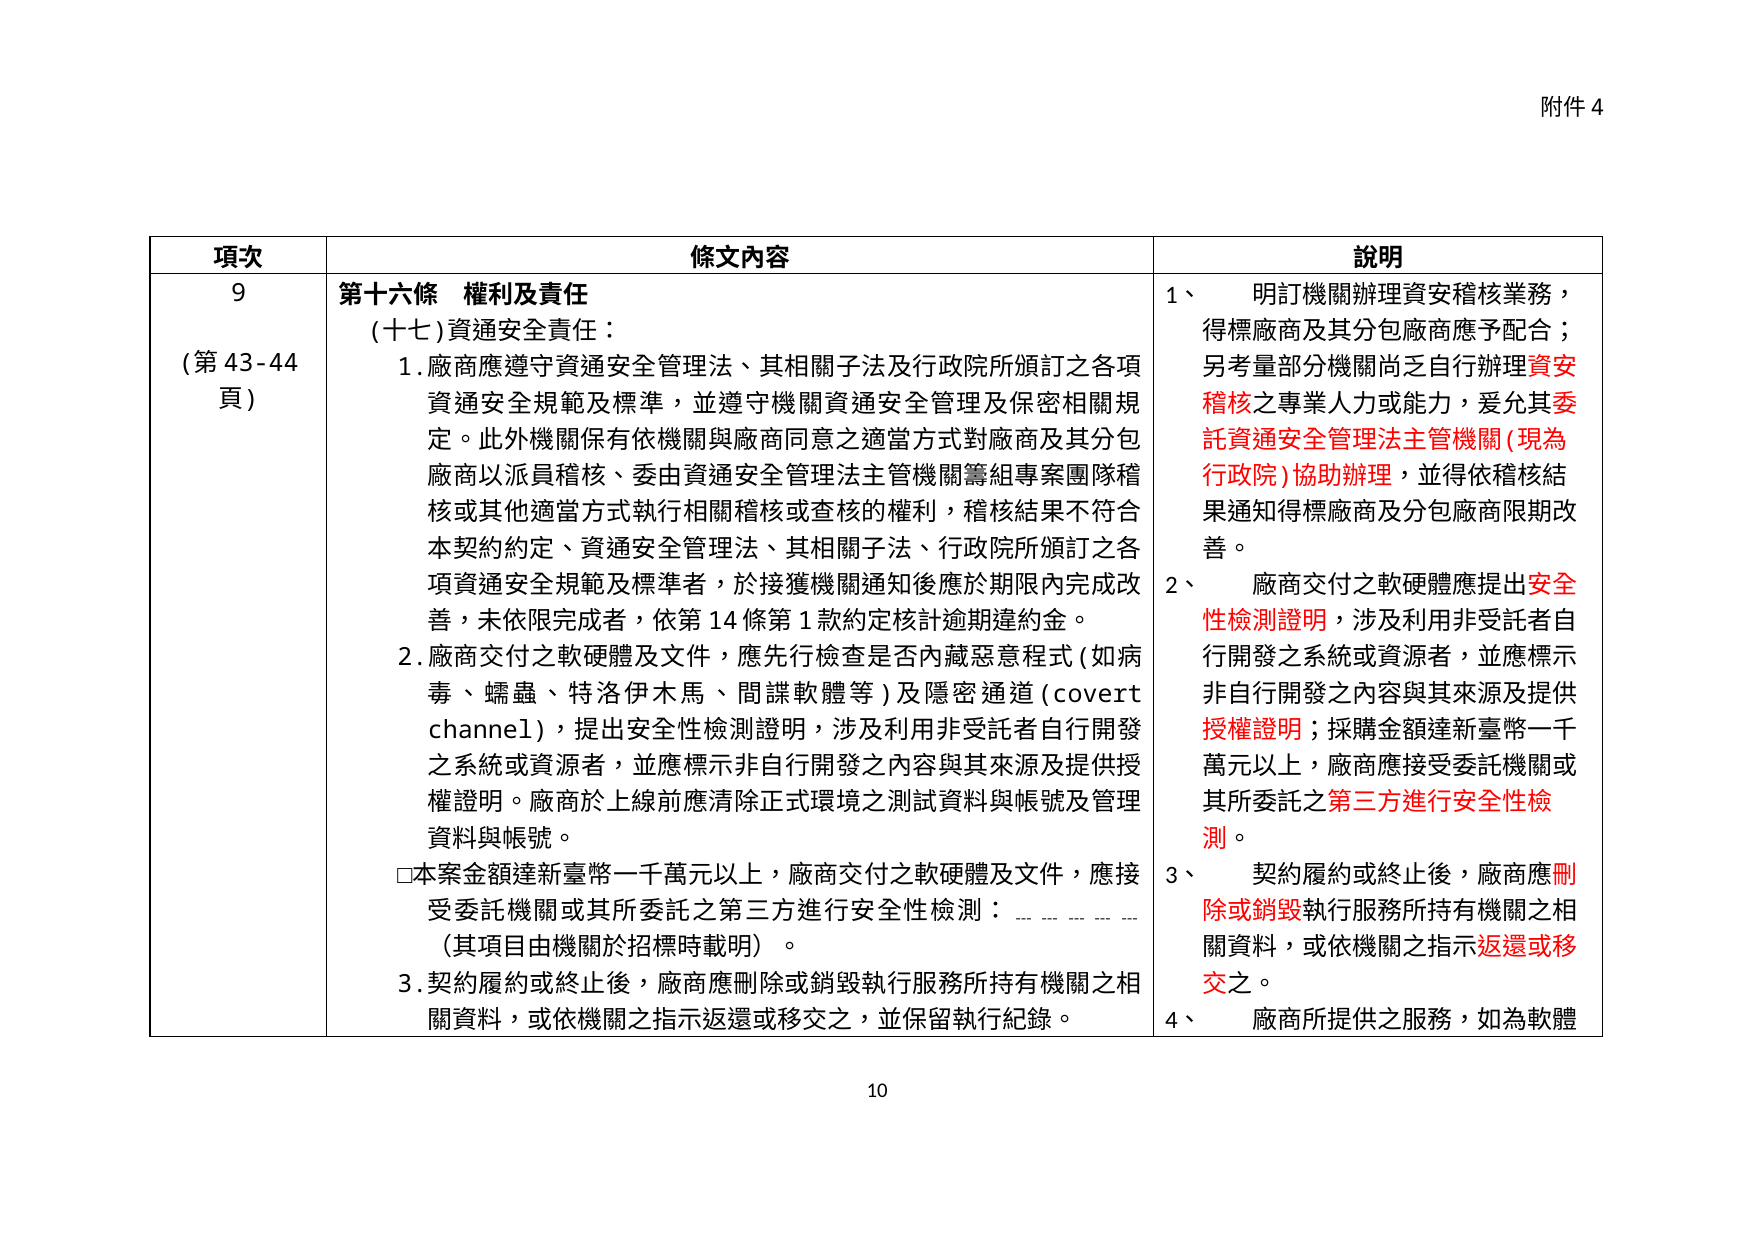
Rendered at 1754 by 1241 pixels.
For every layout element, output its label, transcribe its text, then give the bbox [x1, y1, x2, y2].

table_header 項次 [151, 237, 326, 273]
table_cell 明訂機關辦理資安稽核業務，得標廠商及其分包廠商應予配合；另考量部分機關尚乏自行辦理資安稽核之專業人力或能力，爰允其委託資通安全管理法主管機關(現為行政院)協助辦理，並得依稽核結果通知得標廠商及分包廠商限期改善。 廠商交付之軟硬體應提出安全性檢測證明，涉及利用非受託者自行開發之系統或資源者，並應標示非自行開發之內容與其來源及提供授權證明；採購金額達新臺幣一千萬元以上，廠商應接受委託機關或其所委託之第三方進行安全性檢測。 契約履約或終止後，廠商應刪除或銷毀執行服務所持有機關之相關資料，或依機關之指示返還或移交之。 廠商所提供之服務，如為軟體 [1154, 274, 1602, 1036]
table_cell 第十六條 權利及責任 (十七)資通安全責任： 1.廠商應遵守資通安全管理法、其相關子法及行政院所頒訂之各項資通安全規範及標準，並遵守機關資通安全管理及保密相關規定。此外機關保有依機關與廠商同意之適當方式對廠商及其分包廠商以派員稽核、委由資通安全管理法主管機關籌組專案團隊稽核或其他適當方式執行相關稽核或查核的權利，稽核結果不符合本契約約定、資通安全管理法、其相關子法、行政院所頒訂之各項資通安全規範及標準者，於接獲機關通知後應於期限內完成改善，未依限完成者，依第14條第1款約定核計逾期違約金。 2.廠商交付之軟硬體及文件，應先行檢查是否內藏惡意程式(如病毒、蠕蟲、特洛伊木馬、間諜軟體等)及隱密通道(covert channel)，提出安全性檢測證明，涉及利用非受託者自行開發之系統或資源者，並應標示非自行開發之內容與其來源及提供授權證明。廠商於上線前應清除正式環境之測試資料與帳號及管理資料與帳號。 □本案金額達新臺幣一千萬元以上，廠商交付之軟硬體及文件，應接受委託機關或其所委託之第三方進行安全性檢測：﹍﹍﹍﹍﹍（其項目由機關於招標時載明）。 3.契約履約或終止後，廠商應刪除或銷毀執行服務所持有機關之相關資料，或依機關之指示返還或移交之，並保留執行紀錄。 [327, 274, 1153, 1036]
table_cell 9 (第43-44頁) [151, 274, 326, 1036]
table_header 條文內容 [327, 237, 1153, 273]
table_header 說明 [1154, 237, 1602, 273]
